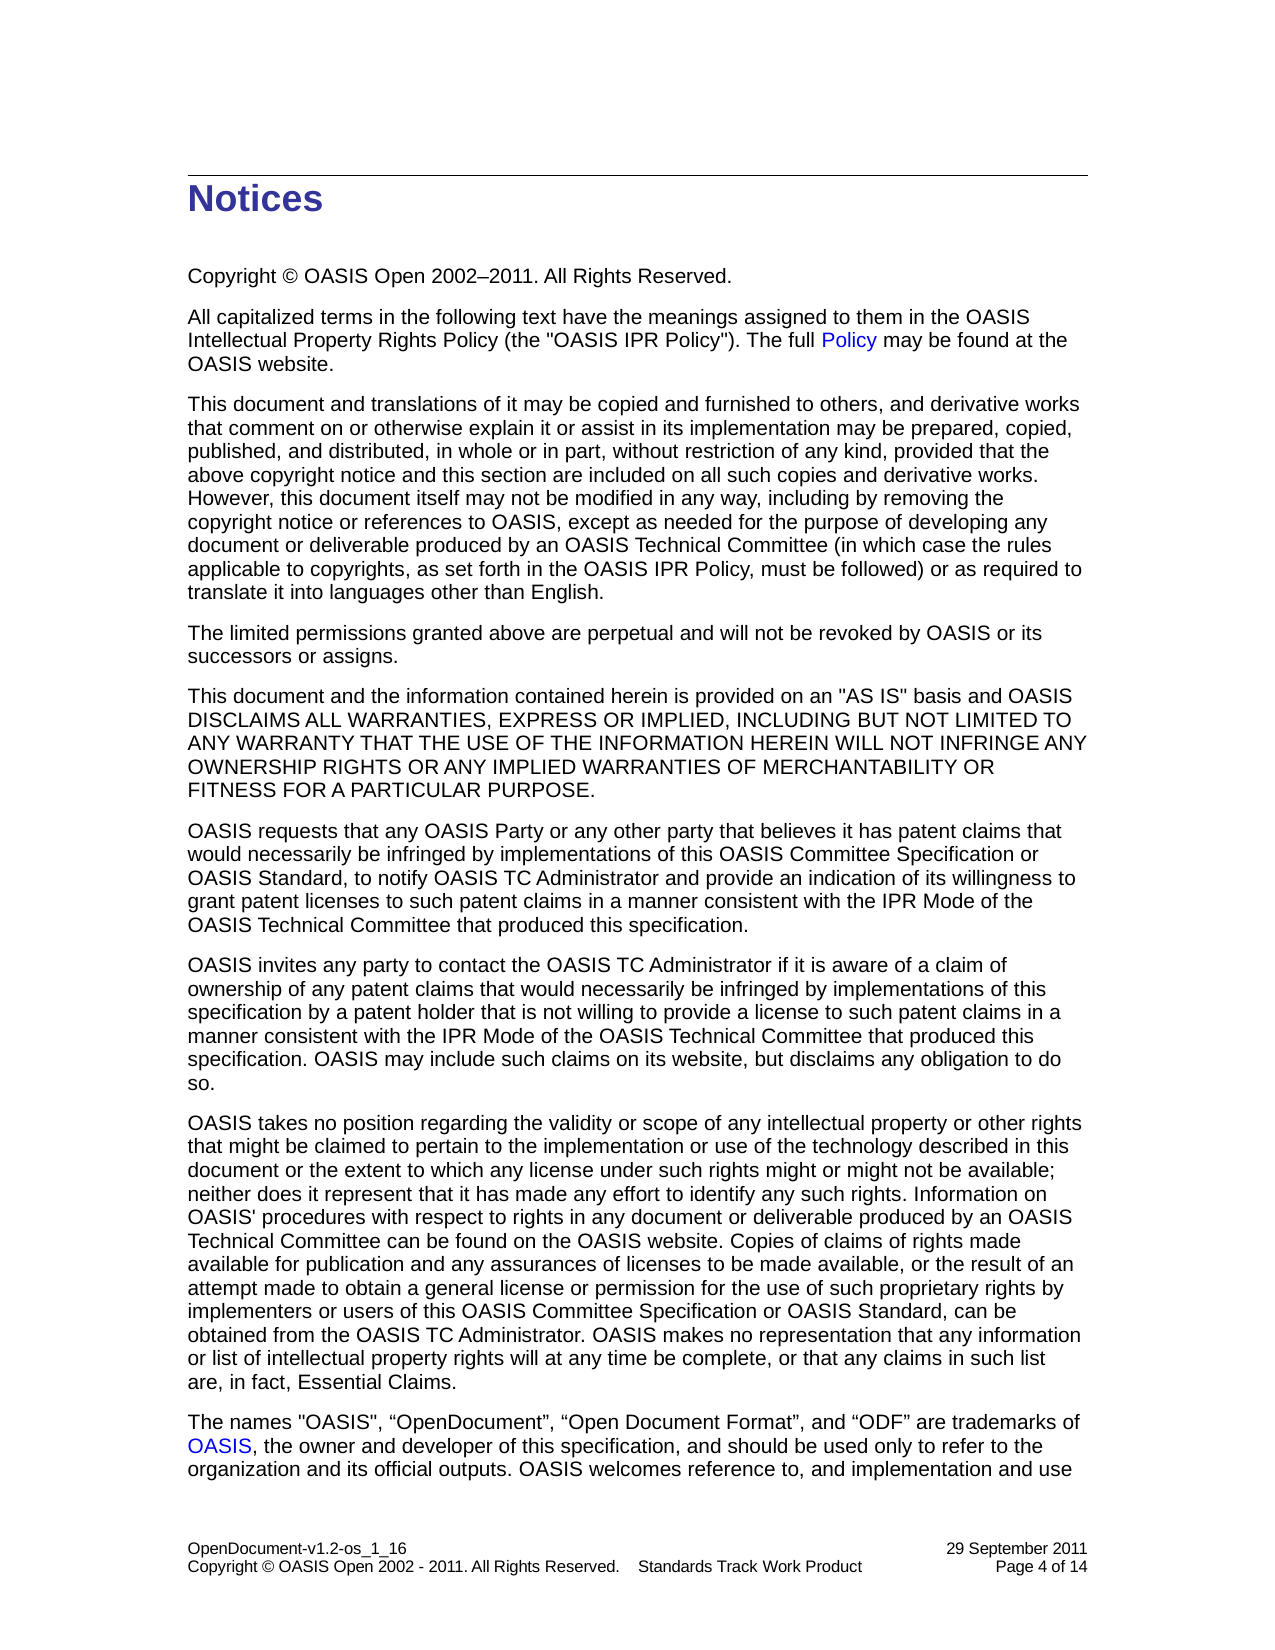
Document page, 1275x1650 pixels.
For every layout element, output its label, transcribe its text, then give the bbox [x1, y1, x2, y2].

text All capitalized terms in the following text have the meanings assigned to them in the OASIS Intellectual Property Rights Policy (the "OASIS IPR Policy"). The full Policy may be found at the OASIS website. [187, 305, 1088, 376]
text This document and the information contained herein is provided on an "AS IS" basis and OASIS DISCLAIMS ALL WARRANTIES, EXPRESS OR IMPLIED, INCLUDING BUT NOT LIMITED TO ANY WARRANTY THAT THE USE OF THE INFORMATION HEREIN WILL NOT INFRINGE ANY OWNERSHIP RIGHTS OR ANY IMPLIED WARRANTIES OF MERCHANTABILITY OR FITNESS FOR A PARTICULAR PURPOSE. [187, 685, 1088, 802]
subtitle Notices [187, 176, 1088, 219]
text The names "OASIS", “OpenDocument”, “Open Document Format”, and “ODF” are trademarks of OASIS, the owner and developer of this specification, and should be used only to refer to the organization and its official outputs. OASIS welcomes reference to, and implementation and use [187, 1411, 1088, 1481]
text This document and translations of it may be copied and furnished to others, and derivative works that comment on or otherwise explain it or assist in its implementation may be prepared, copied, published, and distributed, in whole or in part, without restriction of any kind, provided that the above copyright notice and this section are included on all such copies and derivative works. However, this document itself may not be modified in any way, including by removing the copyright notice or references to OASIS, except as needed for the purpose of developing any document or deliverable produced by an OASIS Technical Committee (in which case the rules applicable to copyrights, as set forth in the OASIS IPR Policy, must be followed) or as required to translate it into languages other than English. [187, 392, 1088, 604]
text Copyright © OASIS Open 2002–2011. All Rights Reserved. [187, 265, 1088, 288]
text OASIS invites any party to contact the OASIS TC Administrator if it is aware of a claim of ownership of any patent claims that would necessarily be infringed by implementations of this specification by a patent holder that is not willing to provide a license to such patent claims in a manner consistent with the IPR Mode of the OASIS Technical Committee that produced this specification. OASIS may include such claims on its website, but disclaims any obligation to do so. [187, 953, 1088, 1095]
text OASIS requests that any OASIS Party or any other party that believes it has patent claims that would necessarily be infringed by implementations of this OASIS Committee Specification or OASIS Standard, to notify OASIS TC Administrator and provide an indication of its willingness to grant patent licenses to such patent claims in a manner consistent with the IPR Mode of the OASIS Technical Committee that produced this specification. [187, 819, 1088, 937]
text The limited permissions granted above are perpetual and will not be revoked by OASIS or its successors or assigns. [187, 621, 1088, 668]
text OASIS takes no position regarding the validity or scope of any intellectual property or other rights that might be claimed to pertain to the implementation or use of the technology described in this document or the extent to which any license under such rights might or might not be available; neither does it represent that it has made any effort to identify any such rights. Information on OASIS' procedures with respect to rights in any document or deliverable produced by an OASIS Technical Committee can be found on the OASIS website. Copies of claims of rights made available for publication and any assurances of licenses to be made available, or the result of an attempt made to obtain a general license or permission for the use of such proprietary rights by implementers or users of this OASIS Committee Specification or OASIS Standard, can be obtained from the OASIS TC Administrator. OASIS makes no representation that any information or list of intellectual property rights will at any time be complete, or that any claims in such list are, in fact, Essential Claims. [187, 1111, 1088, 1394]
